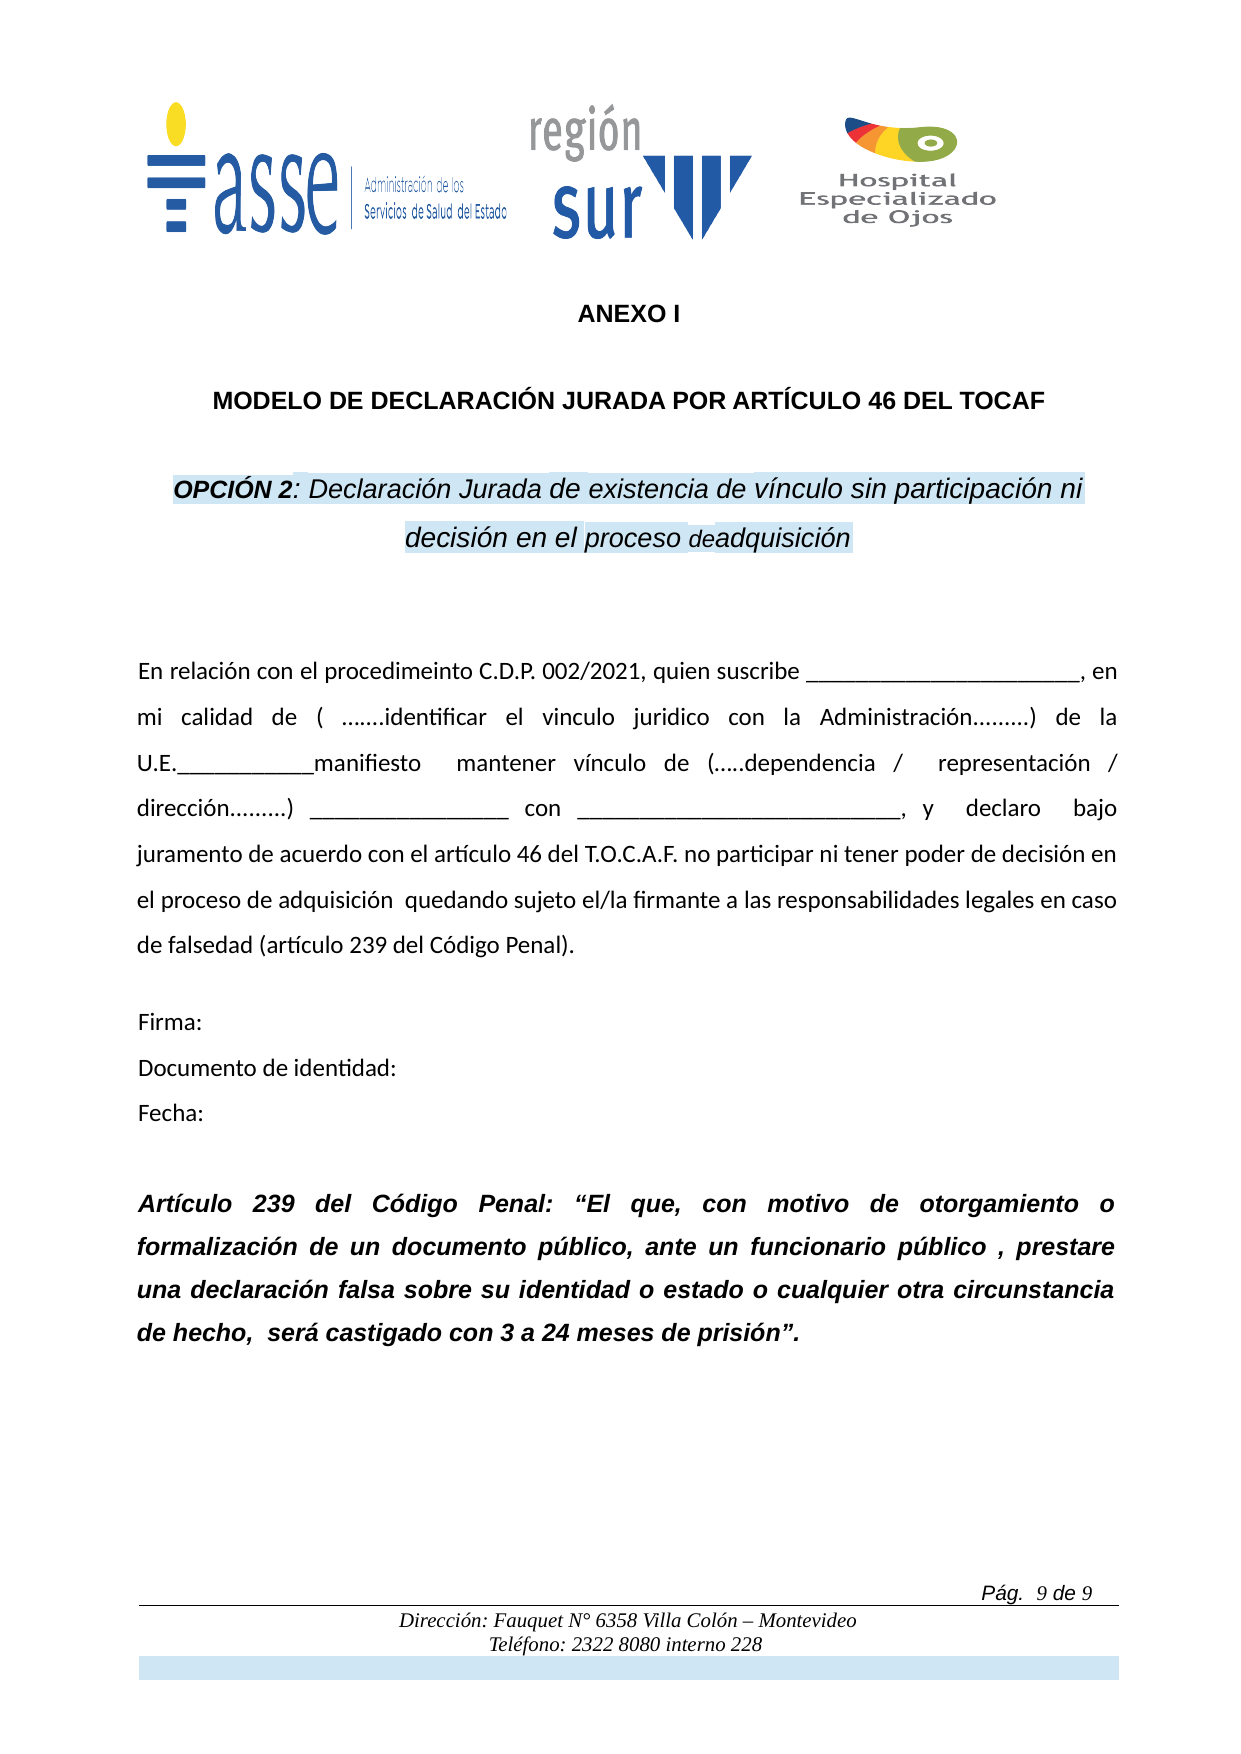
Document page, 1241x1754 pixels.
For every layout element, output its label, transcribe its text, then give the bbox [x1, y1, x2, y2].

text ANEXO I [139, 299, 1119, 328]
text MODELO DE DECLARACIÓN JURADA POR ARTÍCULO 46 DEL TOCAF [139, 386, 1119, 414]
text En relación con el procedimeinto C.D.P. 002/2021, quien suscribe ______________________, en mi calidad de ( …....identificar el vinculo juridico con la Administración.........) de la U.E.___________manifiesto mantener vínculo de (…..dependencia / representación / dirección.........) ________________ con __________________________, y declaro bajo juramento de acuerdo con el artículo 46 del T.O.C.A.F. no participar ni tener poder de decisión en el proceso de adquisición quedando sujeto el/la firmante a las responsabilidades legales en caso de falsedad (artículo 239 del Código Penal). [137, 655, 1119, 960]
picture [781, 105, 1018, 240]
text Fecha: [137, 1097, 1119, 1128]
picture [147, 102, 507, 235]
text Artículo 239 del Código Penal: “El que, con motivo de otorgamiento o formalización de un documento público, ante un funcionario público , prestare una declaración falsa sobre su identidad o estado o cualquier otra circunstancia de hecho, será castigado con 3 a 24 meses de prisión”. [137, 1189, 1119, 1347]
text Firma: [137, 1006, 1119, 1036]
text OPCIÓN 2: Declaración Jurada de existencia de vínculo sin participación ni decisión en el proceso deadquisición [139, 472, 1119, 553]
picture [530, 103, 752, 240]
text Documento de identidad: [137, 1052, 1119, 1082]
